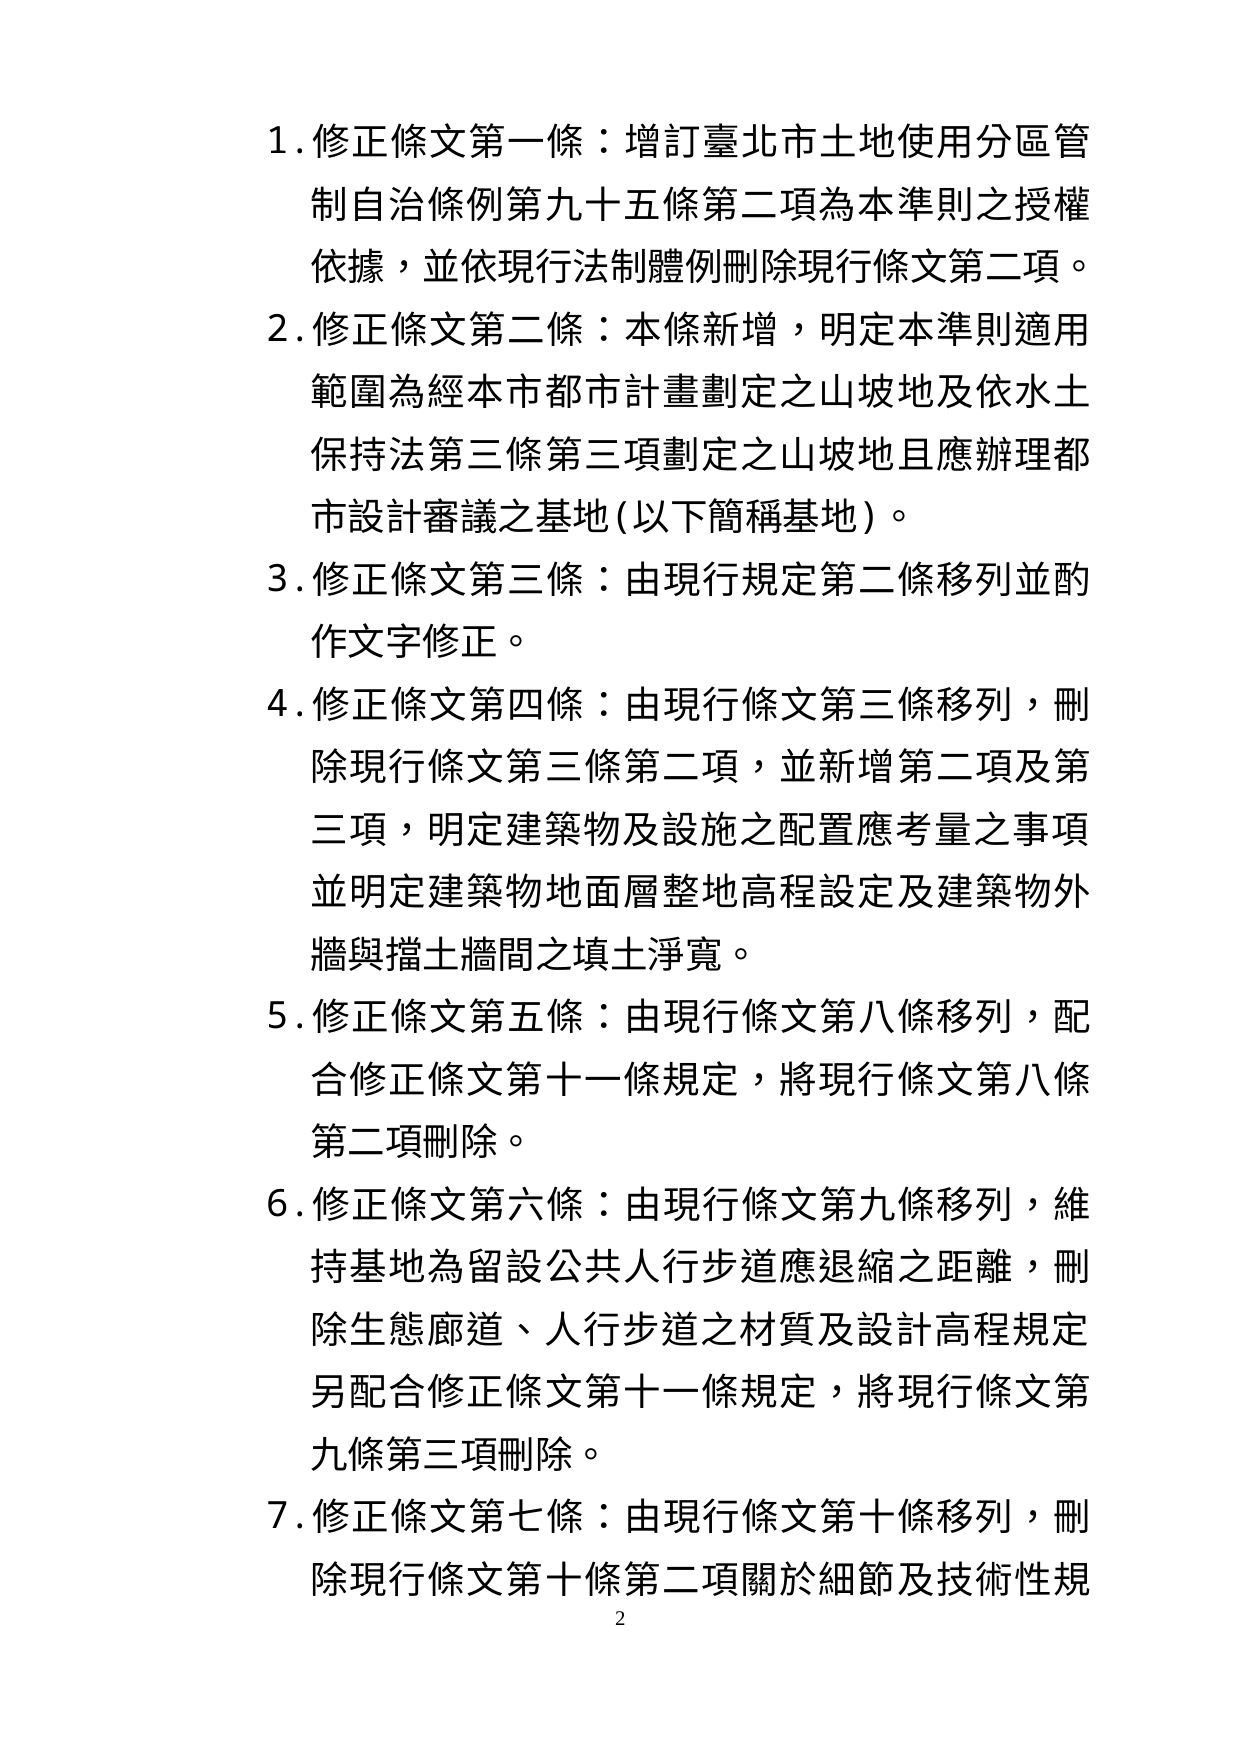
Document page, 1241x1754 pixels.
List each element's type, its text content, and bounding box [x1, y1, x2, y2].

text 1.修正條文第一條：增訂臺北市土地使用分區管制自治條例第九十五條第二項為本準則之授權依據，並依現行法制體例刪除現行條文第二項。 [266, 97, 1092, 285]
text 2.修正條文第二條：本條新增，明定本準則適用範圍為經本市都市計畫劃定之山坡地及依水土保持法第三條第三項劃定之山坡地且應辦理都市設計審議之基地(以下簡稱基地)。 [266, 285, 1092, 535]
text 3.修正條文第三條：由現行規定第二條移列並酌作文字修正。 [266, 535, 1092, 660]
text 7.修正條文第七條：由現行條文第十條移列，刪除現行條文第十條第二項關於細節及技術性規 [266, 1472, 1092, 1597]
text 4.修正條文第四條：由現行條文第三條移列，刪除現行條文第三條第二項，並新增第二項及第三項，明定建築物及設施之配置應考量之事項，並明定建築物地面層整地高程設定及建築物外牆與擋土牆間之填土淨寬。 [266, 660, 1092, 972]
text 6.修正條文第六條：由現行條文第九條移列，維持基地為留設公共人行步道應退縮之距離，刪除生態廊道、人行步道之材質及設計高程規定；另配合修正條文第十一條規定，將現行條文第九條第三項刪除。 [266, 1160, 1092, 1472]
text 5.修正條文第五條：由現行條文第八條移列，配合修正條文第十一條規定，將現行條文第八條第二項刪除。 [266, 972, 1092, 1160]
